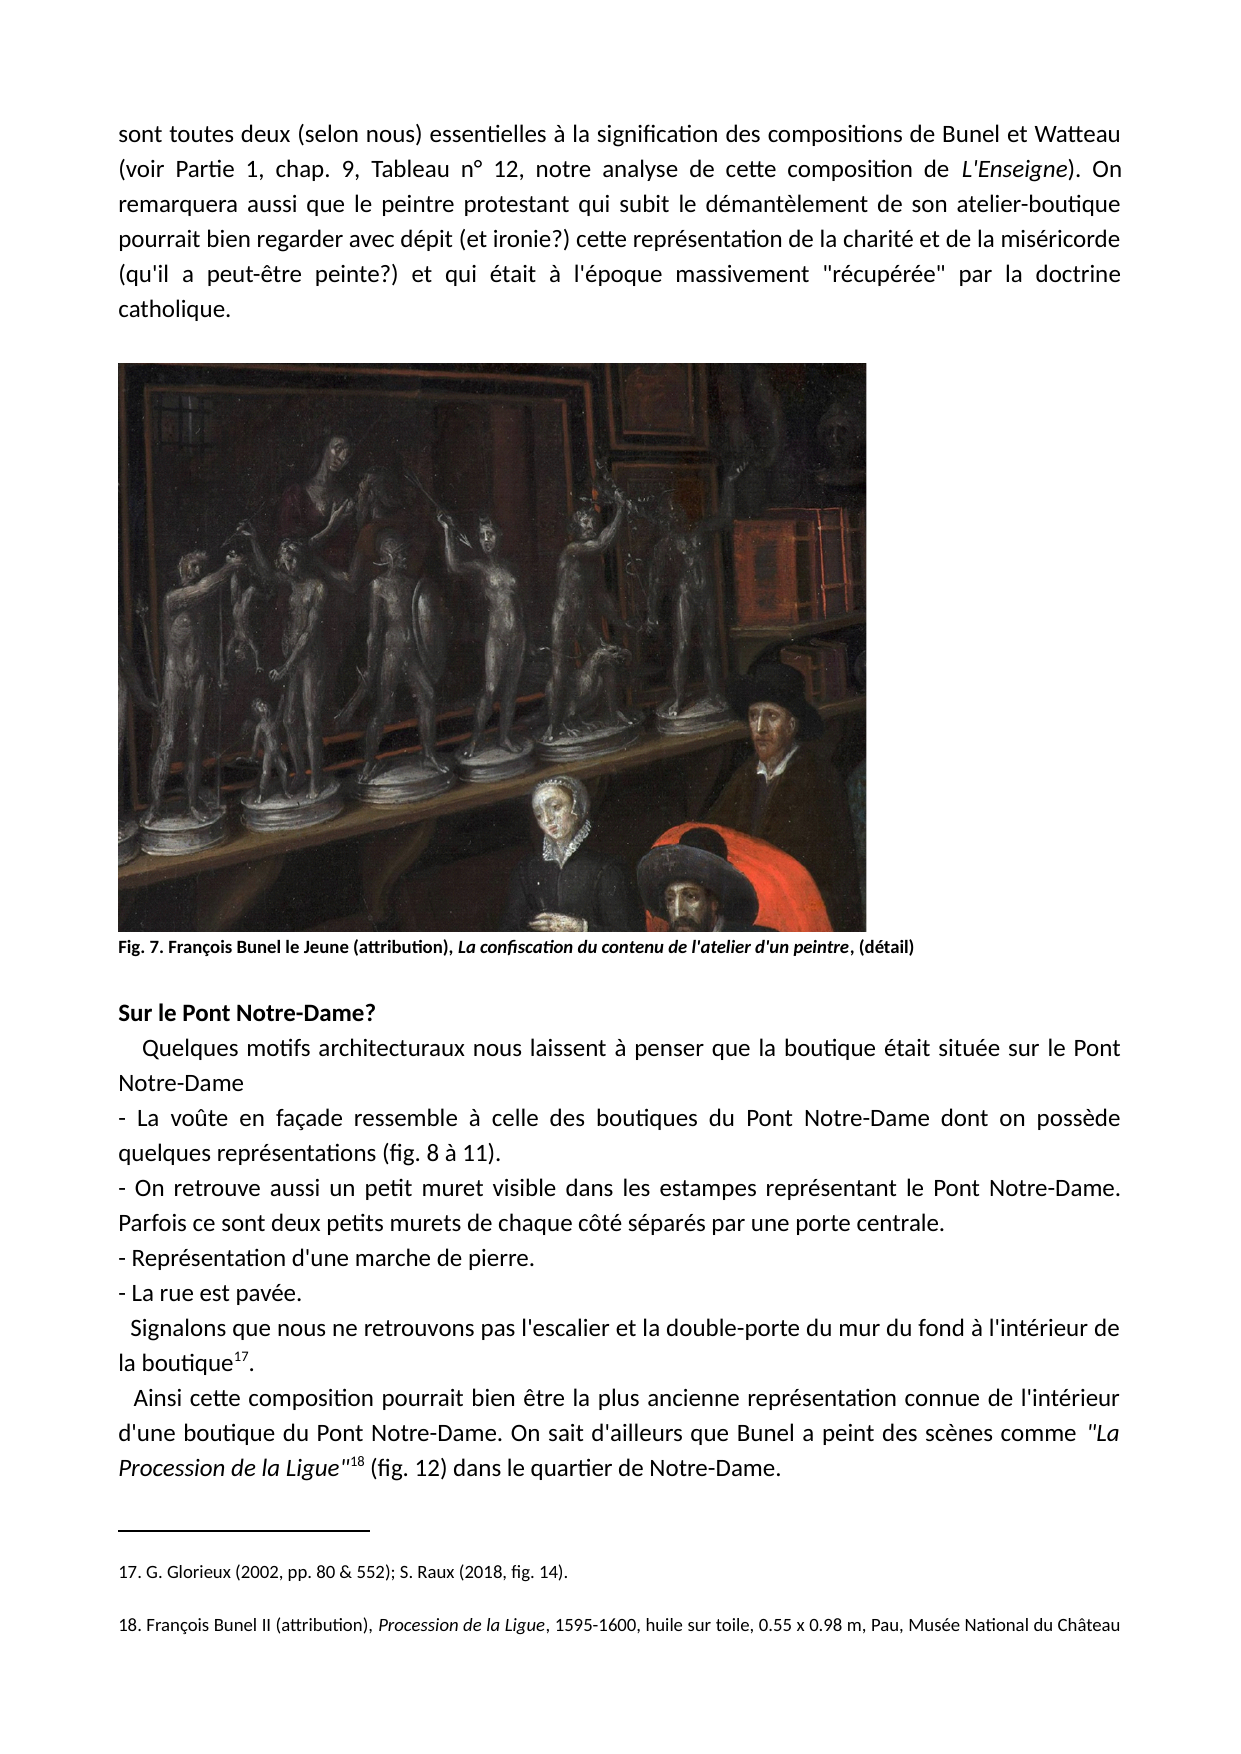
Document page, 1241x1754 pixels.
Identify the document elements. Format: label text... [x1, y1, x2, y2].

text sont toutes deux (selon nous) essentielles à la signification des compositions de Bunel et Watteau (voir Partie 1, chap. 9, Tableau n° 12, notre analyse de cette composition de L'Enseigne). On remarquera aussi que le peintre protestant qui subit le démantèlement de son atelier-boutique pourrait bien regarder avec dépit (et ironie?) cette représentation de la charité et de la miséricorde (qu'il a peut-être peinte?) et qui était à l'époque massivement "récupérée" par la doctrine catholique. [118, 118, 1122, 324]
text - La rue est pavée. [118, 1277, 1122, 1307]
text - On retrouve aussi un petit muret visible dans les estampes représentant le Pont Notre-Dame. Parfois ce sont deux petits murets de chaque côté séparés par une porte centrale. [118, 1172, 1122, 1237]
text Sur le Pont Notre-Dame? [118, 997, 1122, 1027]
text - Représentation d'une marche de pierre. [118, 1242, 1122, 1272]
text Fig. 7. François Bunel le Jeune (attribution), La confiscation du contenu de l'atelier d'un peintre, (détail) [118, 935, 1122, 958]
text . François Bunel II (attribution), Procession de la Ligue, 1595-1600, huile sur toile, 0.55 x 0.98 m, Pau, Musée National du Château [118, 1613, 1122, 1636]
text . G. Glorieux (2002, pp. 80 & 552); S. Raux (2018, fig. 14). [118, 1560, 1122, 1583]
text - La voûte en façade ressemble à celle des boutiques du Pont Notre-Dame dont on possède quelques représentations (fig. 8 à 11). [118, 1102, 1122, 1167]
text Ainsi cette composition pourrait bien être la plus ancienne représentation connue de l'intérieur d'une boutique du Pont Notre-Dame. On sait d'ailleurs que Bunel a peint des scènes comme "La Procession de la Ligue" (fig. 12) dans le quartier de Notre-Dame. [118, 1382, 1122, 1482]
text Quelques motifs architecturaux nous laissent à penser que la boutique était située sur le Pont Notre-Dame [118, 1032, 1122, 1097]
text Signalons que nous ne retrouvons pas l'escalier et la double-porte du mur du fond à l'intérieur de la boutique. [118, 1312, 1122, 1377]
